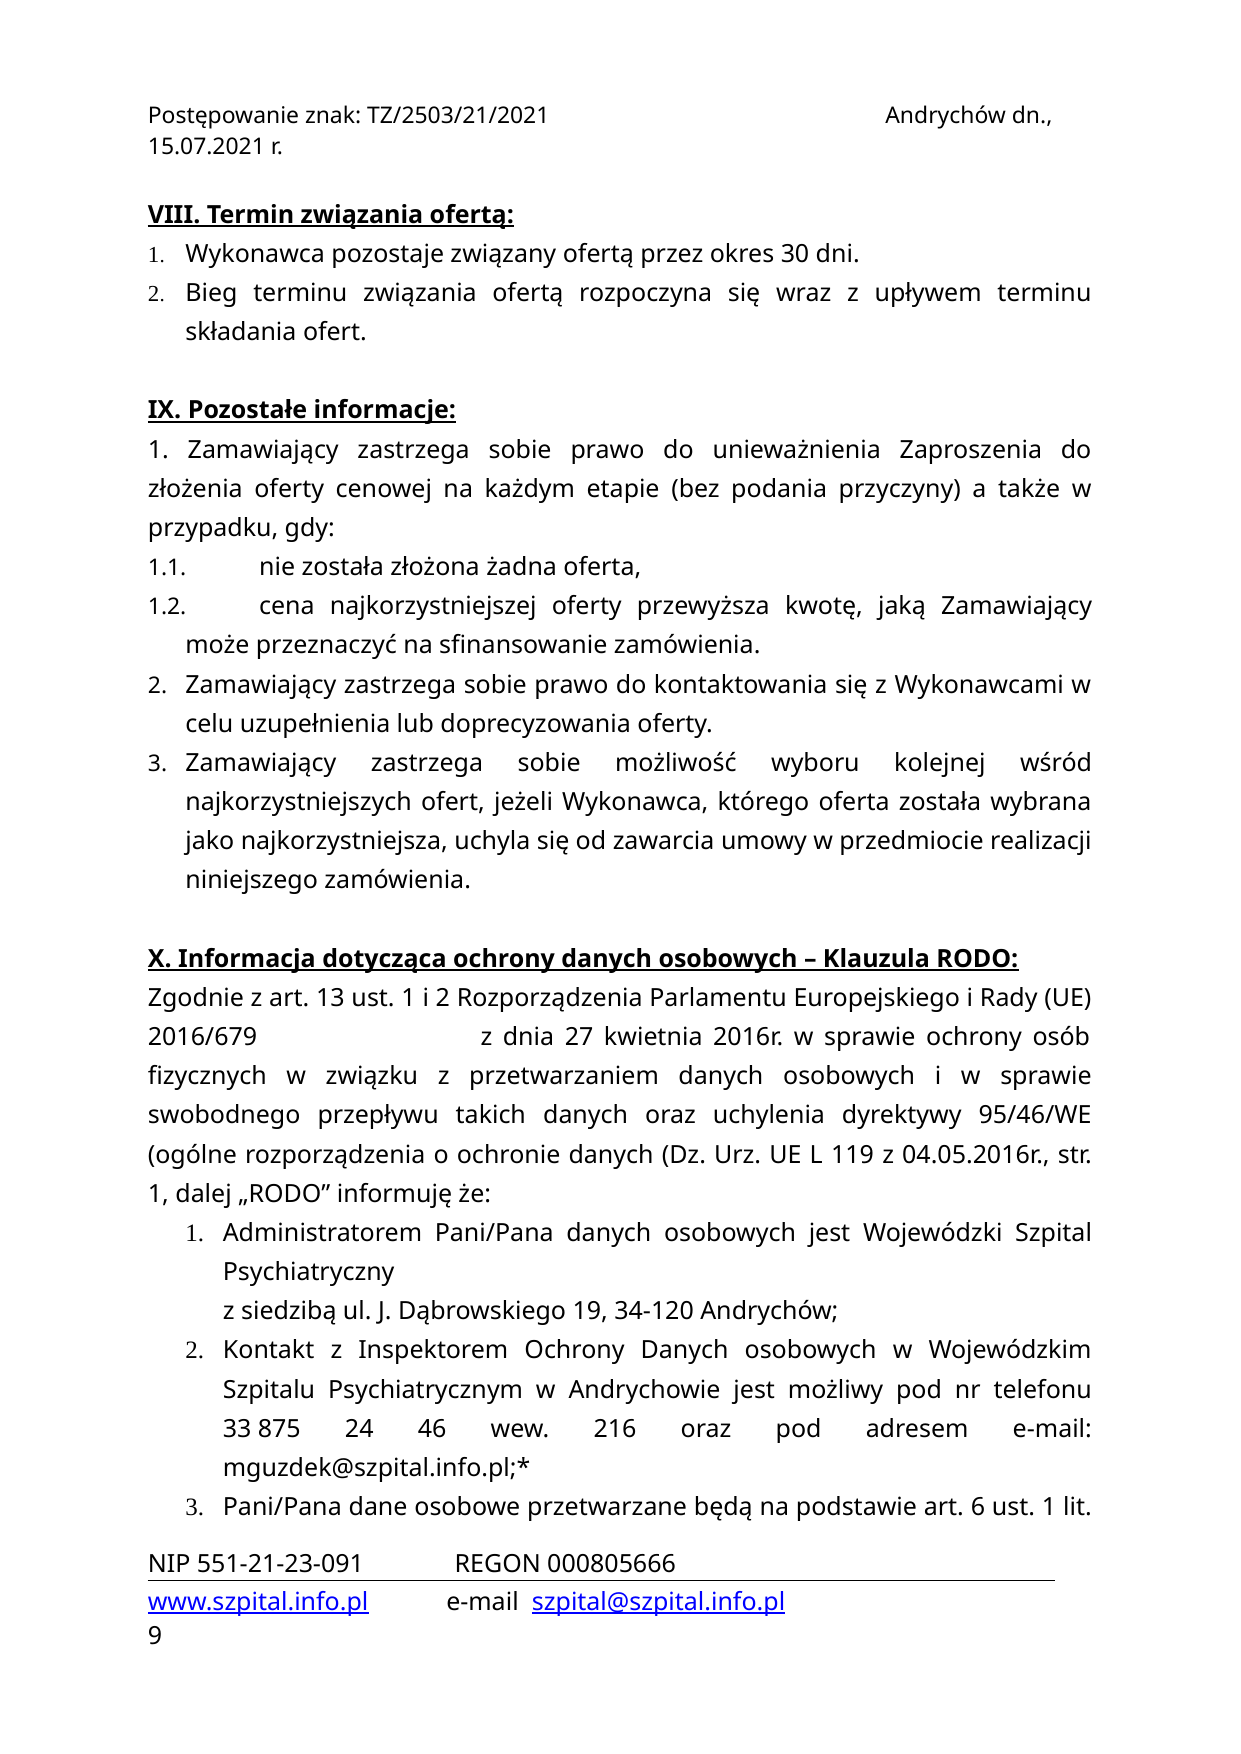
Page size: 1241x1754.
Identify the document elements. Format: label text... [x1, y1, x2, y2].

text X. Informacja dotycząca ochrony danych osobowych – Klauzula RODO: [148, 940, 1093, 974]
list Wykonawca pozostaje związany ofertą przez okres 30 dni. [148, 235, 1093, 269]
text VIII. Termin związania ofertą: [148, 196, 1093, 230]
list Pani/Pana dane osobowe przetwarzane będą na podstawie art. 6 ust. 1 lit. [185, 1489, 1093, 1523]
list Administratorem Pani/Pana danych osobowych jest Wojewódzki Szpital Psychiatryczny z siedzibą ul. J. Dąbrowskiego 19, 34-120 Andrychów; [185, 1214, 1093, 1327]
text Zgodnie z art. 13 ust. 1 i 2 Rozporządzenia Parlamentu Europejskiego i Rady (UE) 2016/679 z dnia 27 kwietnia 2016r. w sprawie ochrony osób fizycznych w związku z przetwarzaniem danych osobowych i w sprawie swobodnego przepływu takich danych oraz uchylenia dyrektywy 95/46/WE (ogólne rozporządzenia o ochronie danych (Dz. Urz. UE L 119 z 04.05.2016r., str. 1, dalej „RODO” informuję że: [148, 979, 1093, 1209]
list Zamawiający zastrzega sobie możliwość wyboru kolejnej wśród najkorzystniejszych ofert, jeżeli Wykonawca, którego oferta została wybrana jako najkorzystniejsza, uchyla się od zawarcia umowy w przedmiocie realizacji niniejszego zamówienia. [148, 744, 1093, 896]
list nie została złożona żadna oferta, [148, 549, 1093, 583]
list Kontakt z Inspektorem Ochrony Danych osobowych w Wojewódzkim Szpitalu Psychiatrycznym w Andrychowie jest możliwy pod nr telefonu 33 875 24 46 wew. 216 oraz pod adresem e-mail: mguzdek@szpital.info.pl;* [185, 1332, 1093, 1484]
text 1. Zamawiający zastrzega sobie prawo do unieważnienia Zaproszenia do złożenia oferty cenowej na każdym etapie (bez podania przyczyny) a także w przypadku, gdy: [148, 431, 1093, 544]
list Bieg terminu związania ofertą rozpoczyna się wraz z upływem terminu składania ofert. [148, 274, 1093, 348]
list cena najkorzystniejszej oferty przewyższa kwotę, jaką Zamawiający może przeznaczyć na sfinansowanie zamówienia. [148, 588, 1093, 661]
list Zamawiający zastrzega sobie prawo do kontaktowania się z Wykonawcami w celu uzupełnienia lub doprecyzowania oferty. [148, 666, 1093, 739]
text IX. Pozostałe informacje: [148, 392, 1093, 426]
